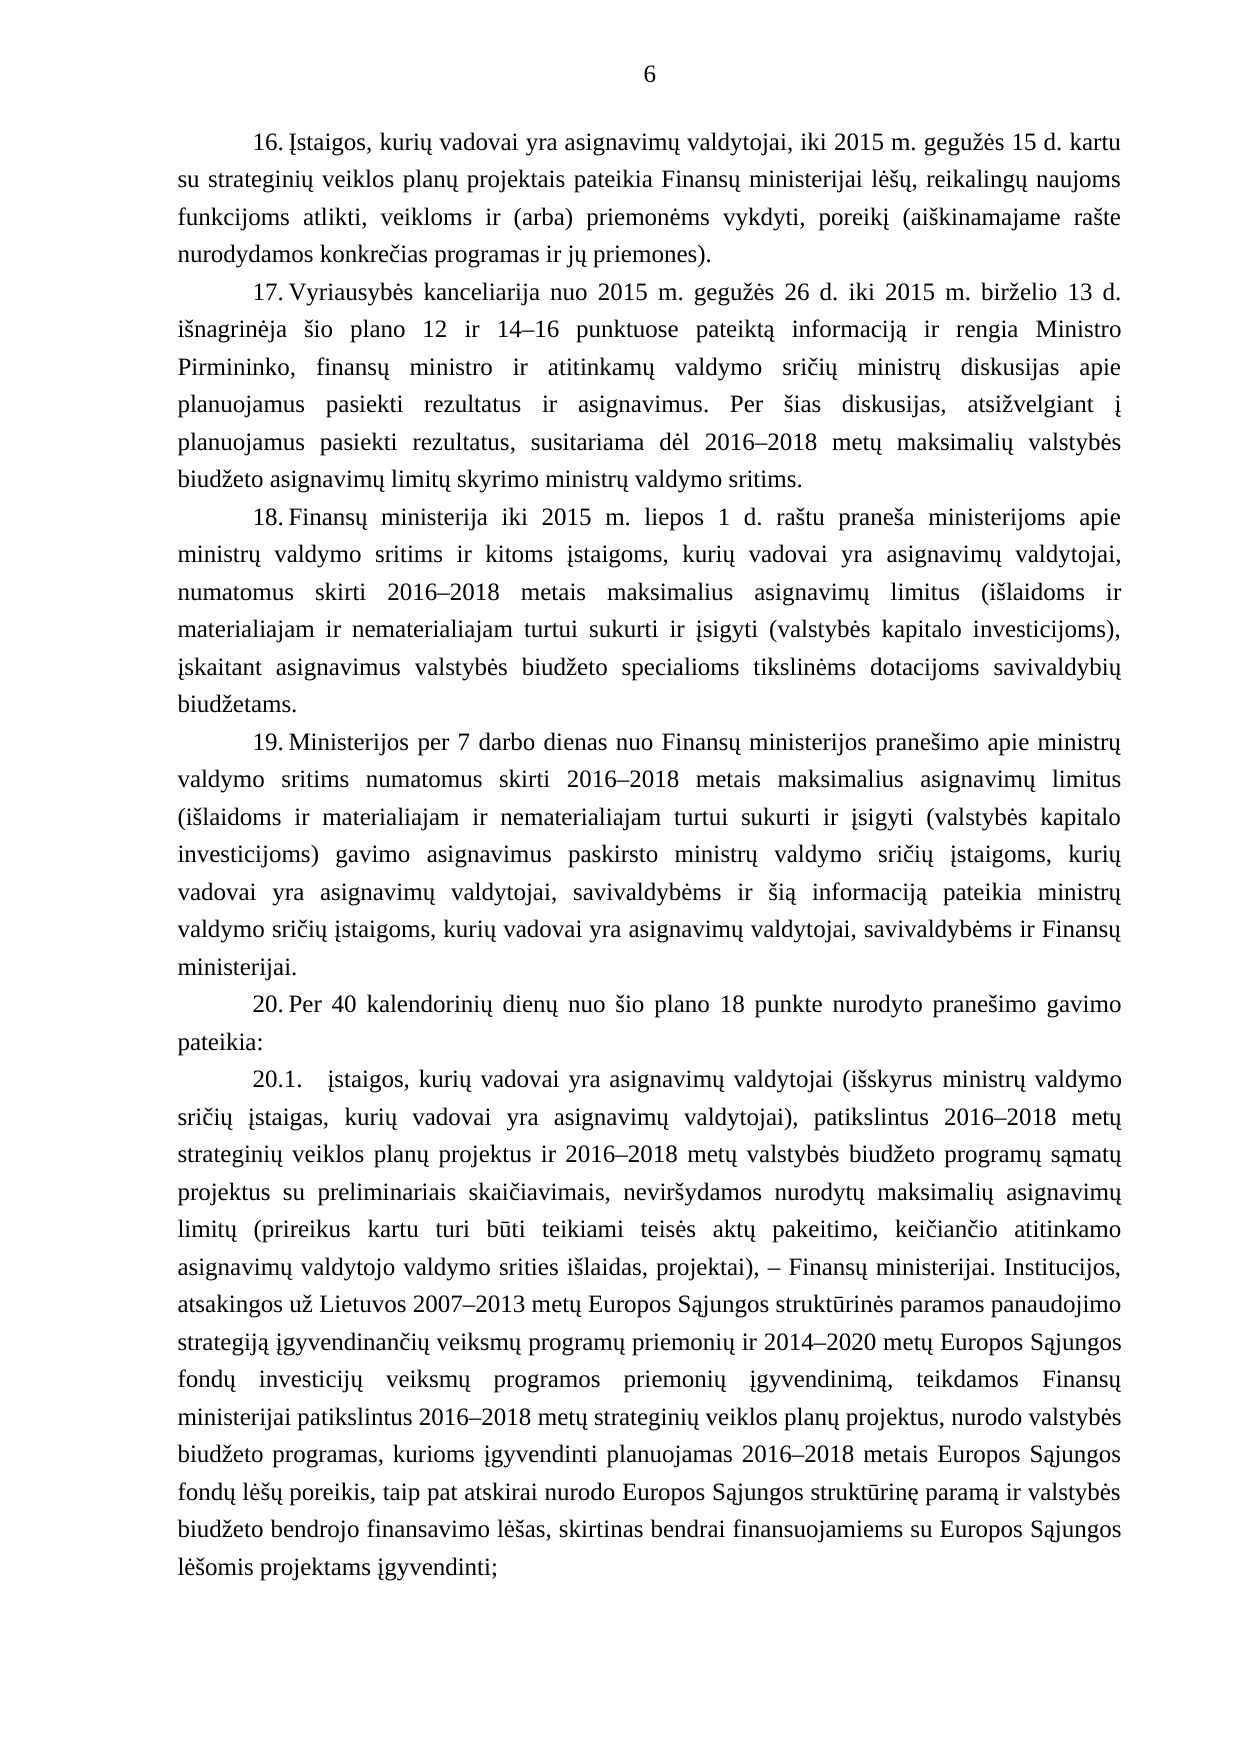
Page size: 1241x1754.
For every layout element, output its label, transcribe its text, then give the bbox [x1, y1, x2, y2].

text 20. Per 40 kalendorinių dienų nuo šio plano 18 punkte nurodyto pranešimo gavimo pateikia: [177, 981, 1122, 1056]
text 20.1. įstaigos, kurių vadovai yra asignavimų valdytojai (išskyrus ministrų valdymo sričių įstaigas, kurių vadovai yra asignavimų valdytojai), patikslintus 2016–2018 metų strateginių veiklos planų projektus ir 2016–2018 metų valstybės biudžeto programų sąmatų projektus su preliminariais skaičiavimais, neviršydamos nurodytų maksimalių asignavimų limitų (prireikus kartu turi būti teikiami teisės aktų pakeitimo, keičiančio atitinkamo asignavimų valdytojo valdymo srities išlaidas, projektai), – Finansų ministerijai. Institucijos, atsakingos už Lietuvos 2007–2013 metų Europos Sąjungos struktūrinės paramos panaudojimo strategiją įgyvendinančių veiksmų programų priemonių ir 2014–2020 metų Europos Sąjungos fondų investicijų veiksmų programos priemonių įgyvendinimą, teikdamos Finansų ministerijai patikslintus 2016–2018 metų strateginių veiklos planų projektus, nurodo valstybės biudžeto programas, kurioms įgyvendinti planuojamas 2016–2018 metais Europos Sąjungos fondų lėšų poreikis, taip pat atskirai nurodo Europos Sąjungos struktūrinę paramą ir valstybės biudžeto bendrojo finansavimo lėšas, skirtinas bendrai finansuojamiems su Europos Sąjungos lėšomis projektams įgyvendinti; [177, 1056, 1122, 1581]
text 17. Vyriausybės kanceliarija nuo 2015 m. gegužės 26 d. iki 2015 m. birželio 13 d. išnagrinėja šio plano 12 ir 14–16 punktuose pateiktą informaciją ir rengia Ministro Pirmininko, finansų ministro ir atitinkamų valdymo sričių ministrų diskusijas apie planuojamus pasiekti rezultatus ir asignavimus. Per šias diskusijas, atsižvelgiant į planuojamus pasiekti rezultatus, susitariama dėl 2016–2018 metų maksimalių valstybės biudžeto asignavimų limitų skyrimo ministrų valdymo sritims. [177, 268, 1122, 493]
text 16. Įstaigos, kurių vadovai yra asignavimų valdytojai, iki 2015 m. gegužės 15 d. kartu su strateginių veiklos planų projektais pateikia Finansų ministerijai lėšų, reikalingų naujoms funkcijoms atlikti, veikloms ir (arba) priemonėms vykdyti, poreikį (aiškinamajame rašte nurodydamos konkrečias programas ir jų priemones). [177, 118, 1122, 268]
text 19. Ministerijos per 7 darbo dienas nuo Finansų ministerijos pranešimo apie ministrų valdymo sritims numatomus skirti 2016–2018 metais maksimalius asignavimų limitus (išlaidoms ir materialiajam ir nematerialiajam turtui sukurti ir įsigyti (valstybės kapitalo investicijoms) gavimo asignavimus paskirsto ministrų valdymo sričių įstaigoms, kurių vadovai yra asignavimų valdytojai, savivaldybėms ir šią informaciją pateikia ministrų valdymo sričių įstaigoms, kurių vadovai yra asignavimų valdytojai, savivaldybėms ir Finansų ministerijai. [177, 718, 1122, 981]
text 18. Finansų ministerija iki 2015 m. liepos 1 d. raštu praneša ministerijoms apie ministrų valdymo sritims ir kitoms įstaigoms, kurių vadovai yra asignavimų valdytojai, numatomus skirti 2016–2018 metais maksimalius asignavimų limitus (išlaidoms ir materialiajam ir nematerialiajam turtui sukurti ir įsigyti (valstybės kapitalo investicijoms), įskaitant asignavimus valstybės biudžeto specialioms tikslinėms dotacijoms savivaldybių biudžetams. [177, 493, 1122, 718]
